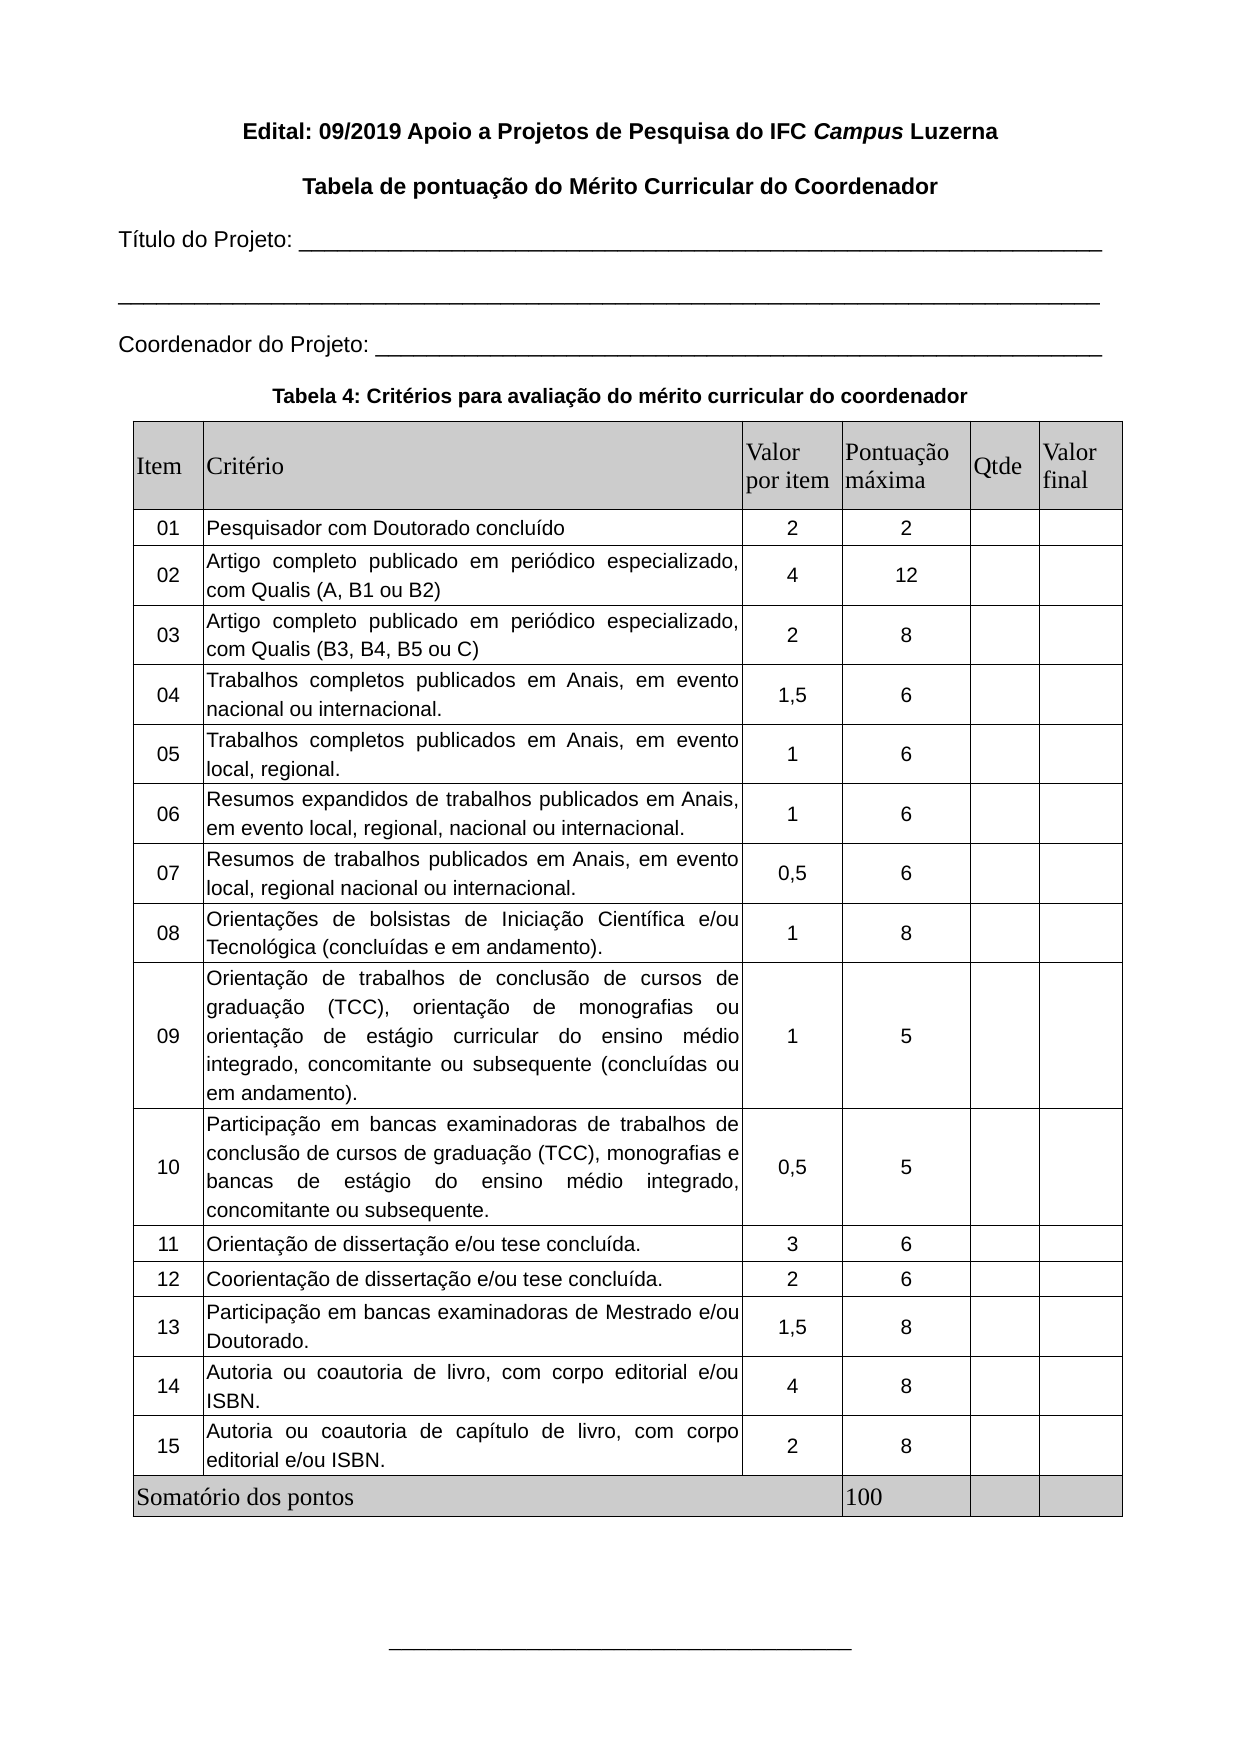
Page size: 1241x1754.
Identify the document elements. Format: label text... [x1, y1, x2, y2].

table_cell 6 [843, 1262, 970, 1296]
table_cell Autoria ou coautoria de capítulo de livro, com corpo editorial e/ou ISBN. [204, 1416, 742, 1475]
table_cell 12 [843, 546, 970, 604]
table_cell [1040, 1476, 1122, 1516]
table_cell Somatório dos pontos [134, 1476, 842, 1516]
table_cell Participação em bancas examinadoras de trabalhos de conclusão de cursos de graduação (TCC), monografias e bancas de estágio do ensino médio integrado, concomitante ou subsequente. [204, 1109, 742, 1225]
table_cell 2 [743, 606, 842, 664]
text Edital: 09/2019 Apoio a Projetos de Pesquisa do IFC Campus Luzerna [118, 118, 1122, 144]
table_cell [1040, 546, 1122, 604]
table_cell 6 [843, 784, 970, 843]
table_cell 4 [743, 546, 842, 604]
table_cell Resumos de trabalhos publicados em Anais, em evento local, regional nacional ou internacional. [204, 844, 742, 902]
table_cell Artigo completo publicado em periódico especializado, com Qualis (B3, B4, B5 ou C) [204, 606, 742, 664]
table_cell [1040, 904, 1122, 962]
table_header Qtde [971, 422, 1039, 509]
table_header Critério [204, 422, 742, 509]
table_cell 6 [843, 1226, 970, 1261]
table_cell 0,5 [743, 1109, 842, 1225]
table_header Item [134, 422, 203, 509]
table_cell 6 [843, 725, 970, 783]
table_cell Trabalhos completos publicados em Anais, em evento local, regional. [204, 725, 742, 783]
table_cell 6 [843, 844, 970, 902]
text _____________________________________________________________________________ [118, 279, 1122, 305]
table_cell 1 [743, 784, 842, 843]
table_cell [1040, 1416, 1122, 1475]
table_cell Trabalhos completos publicados em Anais, em evento nacional ou internacional. [204, 665, 742, 724]
table_cell [1040, 784, 1122, 843]
table_cell [971, 606, 1039, 664]
table_cell Autoria ou coautoria de livro, com corpo editorial e/ou ISBN. [204, 1357, 742, 1415]
table_cell 8 [843, 1297, 970, 1356]
table_cell [1040, 665, 1122, 724]
table_cell 8 [843, 1357, 970, 1415]
table_cell [971, 1297, 1039, 1356]
table_cell 15 [134, 1416, 203, 1475]
table_cell [971, 1109, 1039, 1225]
table_cell [1040, 1109, 1122, 1225]
table_cell Coorientação de dissertação e/ou tese concluída. [204, 1262, 742, 1296]
table_cell 07 [134, 844, 203, 902]
table_cell 03 [134, 606, 203, 664]
table_cell 10 [134, 1109, 203, 1225]
table_cell 8 [843, 904, 970, 962]
table_cell 5 [843, 963, 970, 1108]
table_cell 14 [134, 1357, 203, 1415]
table_cell 1 [743, 725, 842, 783]
text Tabela 4: Critérios para avaliação do mérito curricular do coordenador [118, 384, 1122, 408]
table_cell [1040, 1297, 1122, 1356]
table_cell [971, 1226, 1039, 1261]
table_cell [1040, 1226, 1122, 1261]
table_cell [971, 904, 1039, 962]
table_cell 1,5 [743, 665, 842, 724]
table_cell [971, 963, 1039, 1108]
table_cell 09 [134, 963, 203, 1108]
table_cell [1040, 963, 1122, 1108]
table_cell 04 [134, 665, 203, 724]
table_cell [1040, 1262, 1122, 1296]
table_cell 01 [134, 510, 203, 545]
table_cell Orientações de bolsistas de Iniciação Científica e/ou Tecnológica (concluídas e em andamento). [204, 904, 742, 962]
table_cell 2 [843, 510, 970, 545]
table_cell 02 [134, 546, 203, 604]
table_cell Resumos expandidos de trabalhos publicados em Anais, em evento local, regional, nacional ou internacional. [204, 784, 742, 843]
table_cell 2 [743, 1262, 842, 1296]
table_cell [971, 1262, 1039, 1296]
table_cell 05 [134, 725, 203, 783]
table_cell 11 [134, 1226, 203, 1261]
table_cell [1040, 606, 1122, 664]
table_cell [971, 784, 1039, 843]
table_cell 0,5 [743, 844, 842, 902]
table_header Pontuação máxima [843, 422, 970, 509]
table_cell [971, 510, 1039, 545]
table_cell [971, 1357, 1039, 1415]
table_cell Artigo completo publicado em periódico especializado, com Qualis (A, B1 ou B2) [204, 546, 742, 604]
table_cell 2 [743, 510, 842, 545]
table_cell 4 [743, 1357, 842, 1415]
table_cell Pesquisador com Doutorado concluído [204, 510, 742, 545]
table_cell 06 [134, 784, 203, 843]
table_cell [971, 546, 1039, 604]
table_cell Orientação de trabalhos de conclusão de cursos de graduação (TCC), orientação de monografias ou orientação de estágio curricular do ensino médio integrado, concomitante ou subsequente (concluídas ou em andamento). [204, 963, 742, 1108]
table_header Valor final [1040, 422, 1122, 509]
table_cell 12 [134, 1262, 203, 1296]
table_cell 1 [743, 904, 842, 962]
table_cell [971, 725, 1039, 783]
table_cell Orientação de dissertação e/ou tese concluída. [204, 1226, 742, 1261]
table_cell 2 [743, 1416, 842, 1475]
table_cell [971, 1416, 1039, 1475]
table_cell [971, 844, 1039, 902]
table_cell 1,5 [743, 1297, 842, 1356]
table_cell [1040, 510, 1122, 545]
table_cell 13 [134, 1297, 203, 1356]
text Tabela de pontuação do Mérito Curricular do Coordenador [118, 173, 1122, 199]
table_cell [971, 665, 1039, 724]
table_cell 3 [743, 1226, 842, 1261]
table_cell [1040, 844, 1122, 902]
table_cell 8 [843, 606, 970, 664]
table_cell 08 [134, 904, 203, 962]
table_header Valor por item [743, 422, 842, 509]
text Coordenador do Projeto: _________________________________________________________ [118, 331, 1122, 358]
table_cell [1040, 1357, 1122, 1415]
table_cell [1040, 725, 1122, 783]
table_cell [971, 1476, 1039, 1516]
table_cell 5 [843, 1109, 970, 1225]
text Título do Projeto: _______________________________________________________________ [118, 226, 1122, 252]
table_cell 6 [843, 665, 970, 724]
table_cell 8 [843, 1416, 970, 1475]
table_cell 100 [843, 1476, 970, 1516]
table_cell Participação em bancas examinadoras de Mestrado e/ou Doutorado. [204, 1297, 742, 1356]
table_cell 1 [743, 963, 842, 1108]
text _____________________________________ [118, 1624, 1122, 1652]
